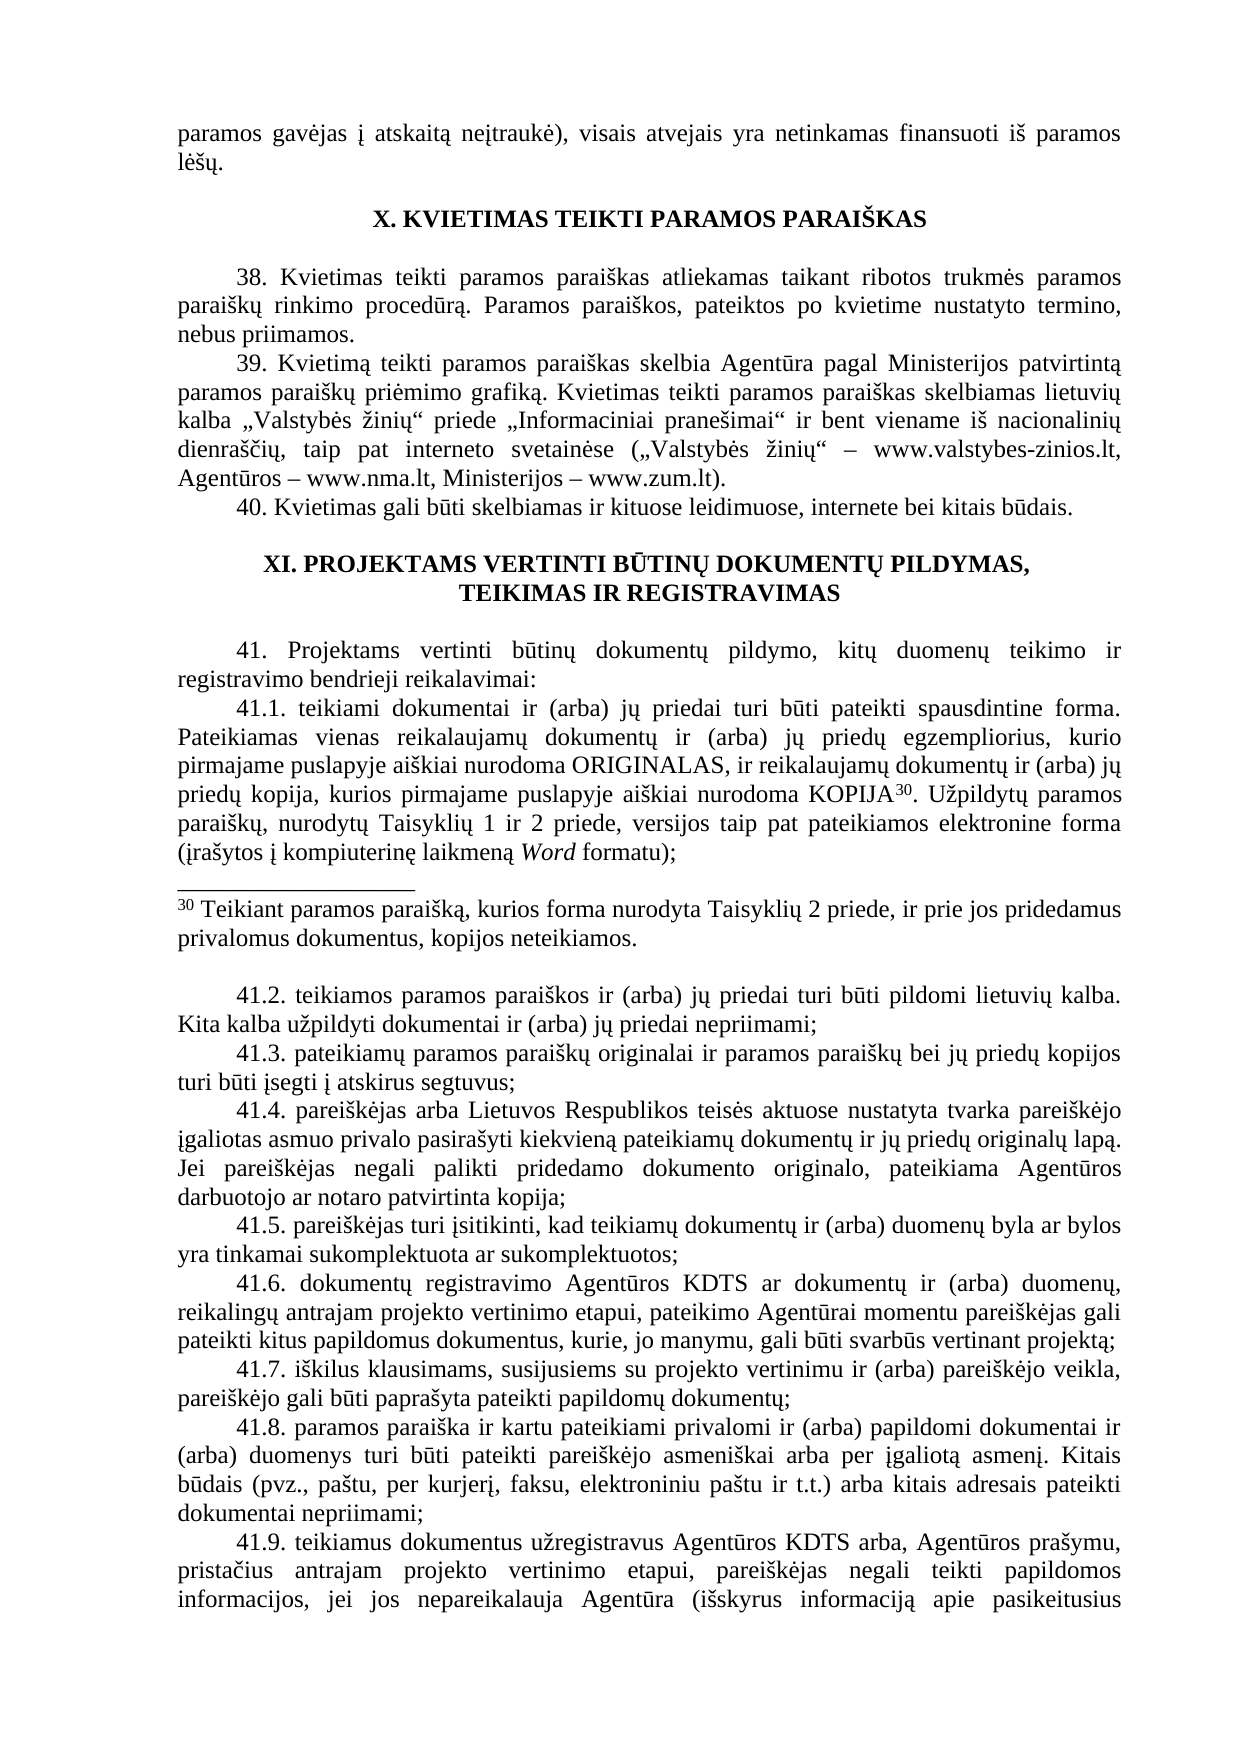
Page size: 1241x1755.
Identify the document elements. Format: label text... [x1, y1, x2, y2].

text 41.9. teikiamus dokumentus užregistravus Agentūros KDTS arba, Agentūros prašymu, pristačius antrajam projekto vertinimo etapui, pareiškėjas negali teikti papildomos informacijos, jei jos nepareikalauja Agentūra (išskyrus informaciją apie pasikeitusius [177, 1527, 1122, 1613]
text 41.6. dokumentų registravimo Agentūros KDTS ar dokumentų ir (arba) duomenų, reikalingų antrajam projekto vertinimo etapui, pateikimo Agentūrai momentu pareiškėjas gali pateikti kitus papildomus dokumentus, kurie, jo manymu, gali būti svarbūs vertinant projektą; [177, 1268, 1122, 1354]
text 41.5. pareiškėjas turi įsitikinti, kad teikiamų dokumentų ir (arba) duomenų byla ar bylos yra tinkamai sukomplektuota ar sukomplektuotos; [177, 1211, 1122, 1268]
text XI. PROJEKTAMS VERTINTI BŪTINŲ DOKUMENTŲ PILDYMAS, TEIKIMAS IR REGISTRAVIMAS [177, 549, 1122, 607]
text ___________________ [177, 866, 1122, 894]
text X. KVIETIMAS TEIKTI PARAMOS PARAIŠKAS [177, 204, 1122, 233]
text 41.8. paramos paraiška ir kartu pateikiami privalomi ir (arba) papildomi dokumentai ir (arba) duomenys turi būti pateikti pareiškėjo asmeniškai arba per įgaliotą asmenį. Kitais būdais (pvz., paštu, per kurjerį, faksu, elektroniniu paštu ir t.t.) arba kitais adresais pateikti dokumentai nepriimami; [177, 1412, 1122, 1527]
text 30 Teikiant paramos paraišką, kurios forma nurodyta Taisyklių 2 priede, ir prie jos pridedamus privalomus dokumentus, kopijos neteikiamos. [177, 894, 1122, 952]
text 41.2. teikiamos paramos paraiškos ir (arba) jų priedai turi būti pildomi lietuvių kalba. Kita kalba užpildyti dokumentai ir (arba) jų priedai nepriimami; [177, 981, 1122, 1038]
text 41.1. teikiami dokumentai ir (arba) jų priedai turi būti pateikti spausdintine forma. Pateikiamas vienas reikalaujamų dokumentų ir (arba) jų priedų egzempliorius, kurio pirmajame puslapyje aiškiai nurodoma ORIGINALAS, ir reikalaujamų dokumentų ir (arba) jų priedų kopija, kurios pirmajame puslapyje aiškiai nurodoma KOPIJA30. Užpildytų paramos paraiškų, nurodytų Taisyklių 1 ir 2 priede, versijos taip pat pateikiamos elektronine forma (įrašytos į kompiuterinę laikmeną Word formatu); [177, 693, 1122, 866]
text 41.7. iškilus klausimams, susijusiems su projekto vertinimu ir (arba) pareiškėjo veikla, pareiškėjo gali būti paprašyta pateikti papildomų dokumentų; [177, 1354, 1122, 1412]
text 40. Kvietimas gali būti skelbiamas ir kituose leidimuose, internete bei kitais būdais. [177, 492, 1122, 521]
text 41.3. pateikiamų paramos paraiškų originalai ir paramos paraiškų bei jų priedų kopijos turi būti įsegti į atskirus segtuvus; [177, 1038, 1122, 1096]
text 38. Kvietimas teikti paramos paraiškas atliekamas taikant ribotos trukmės paramos paraiškų rinkimo procedūrą. Paramos paraiškos, pateiktos po kvietime nustatyto termino, nebus priimamos. [177, 262, 1122, 348]
text 41.4. pareiškėjas arba Lietuvos Respublikos teisės aktuose nustatyta tvarka pareiškėjo įgaliotas asmuo privalo pasirašyti kiekvieną pateikiamų dokumentų ir jų priedų originalų lapą. Jei pareiškėjas negali palikti pridedamo dokumento originalo, pateikiama Agentūros darbuotojo ar notaro patvirtinta kopija; [177, 1096, 1122, 1211]
text paramos gavėjas į atskaitą neįtraukė), visais atvejais yra netinkamas finansuoti iš paramos lėšų. [177, 118, 1122, 176]
text 39. Kvietimą teikti paramos paraiškas skelbia Agentūra pagal Ministerijos patvirtintą paramos paraiškų priėmimo grafiką. Kvietimas teikti paramos paraiškas skelbiamas lietuvių kalba „Valstybės žinių“ priede „Informaciniai pranešimai“ ir bent viename iš nacionalinių dienraščių, taip pat interneto svetainėse („Valstybės žinių“ – www.valstybes-zinios.lt, Agentūros – www.nma.lt, Ministerijos – www.zum.lt). [177, 348, 1122, 492]
text 41. Projektams vertinti būtinų dokumentų pildymo, kitų duomenų teikimo ir registravimo bendrieji reikalavimai: [177, 636, 1122, 693]
